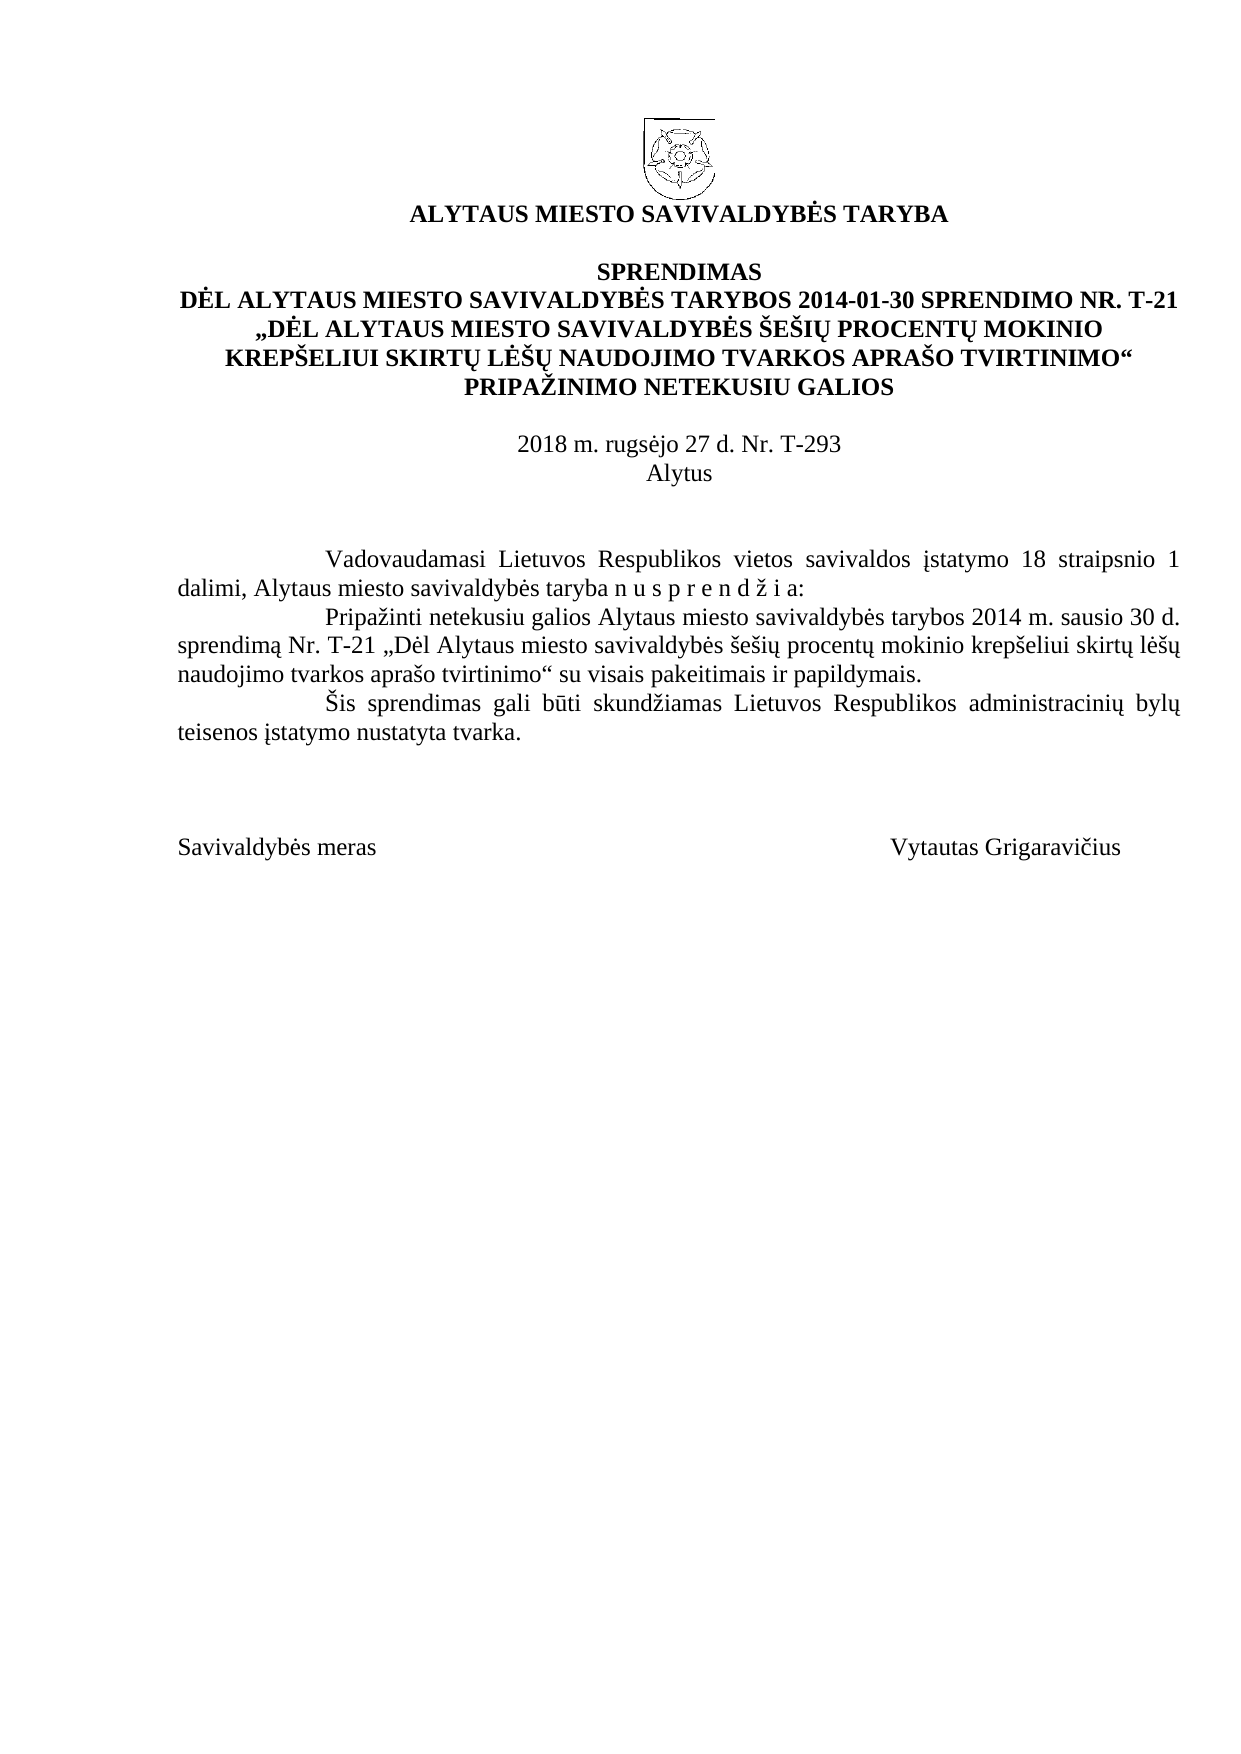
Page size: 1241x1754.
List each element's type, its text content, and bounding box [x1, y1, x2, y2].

text 2018 m. rugsėjo 27 d. Nr. T-293 [177, 429, 1181, 458]
text DĖL ALYTAUS MIESTO SAVIVALDYBĖS TARYBOS 2014-01-30 SPRENDIMO NR. T-21 „DĖL ALYTAUS MIESTO SAVIVALDYBĖS ŠEŠIŲ PROCENTŲ MOKINIO KREPŠELIUI SKIRTŲ LĖŠŲ NAUDOJIMO TVARKOS APRAŠO TVIRTINIMO“ PRIPAŽINIMO NETEKUSIU GALIOS [177, 286, 1181, 401]
text SPRENDIMAS [177, 257, 1181, 286]
text Savivaldybės meras Vytautas Grigaravičius [177, 832, 1181, 861]
text Pripažinti netekusiu galios Alytaus miesto savivaldybės tarybos 2014 m. sausio 30 d. sprendimą Nr. T-21 „Dėl Alytaus miesto savivaldybės šešių procentų mokinio krepšeliui skirtų lėšų naudojimo tvarkos aprašo tvirtinimo“ su visais pakeitimais ir papildymais. [177, 602, 1181, 688]
text ALYTAUS MIESTO SAVIVALDYBĖS TARYBA [177, 199, 1181, 228]
text Alytus [177, 458, 1181, 487]
text Vadovaudamasi Lietuvos Respublikos vietos savivaldos įstatymo 18 straipsnio 1 dalimi, Alytaus miesto savivaldybės taryba n u s p r e n d ž i a: [177, 544, 1181, 602]
text Šis sprendimas gali būti skundžiamas Lietuvos Respublikos administracinių bylų teisenos įstatymo nustatyta tvarka. [177, 688, 1181, 746]
